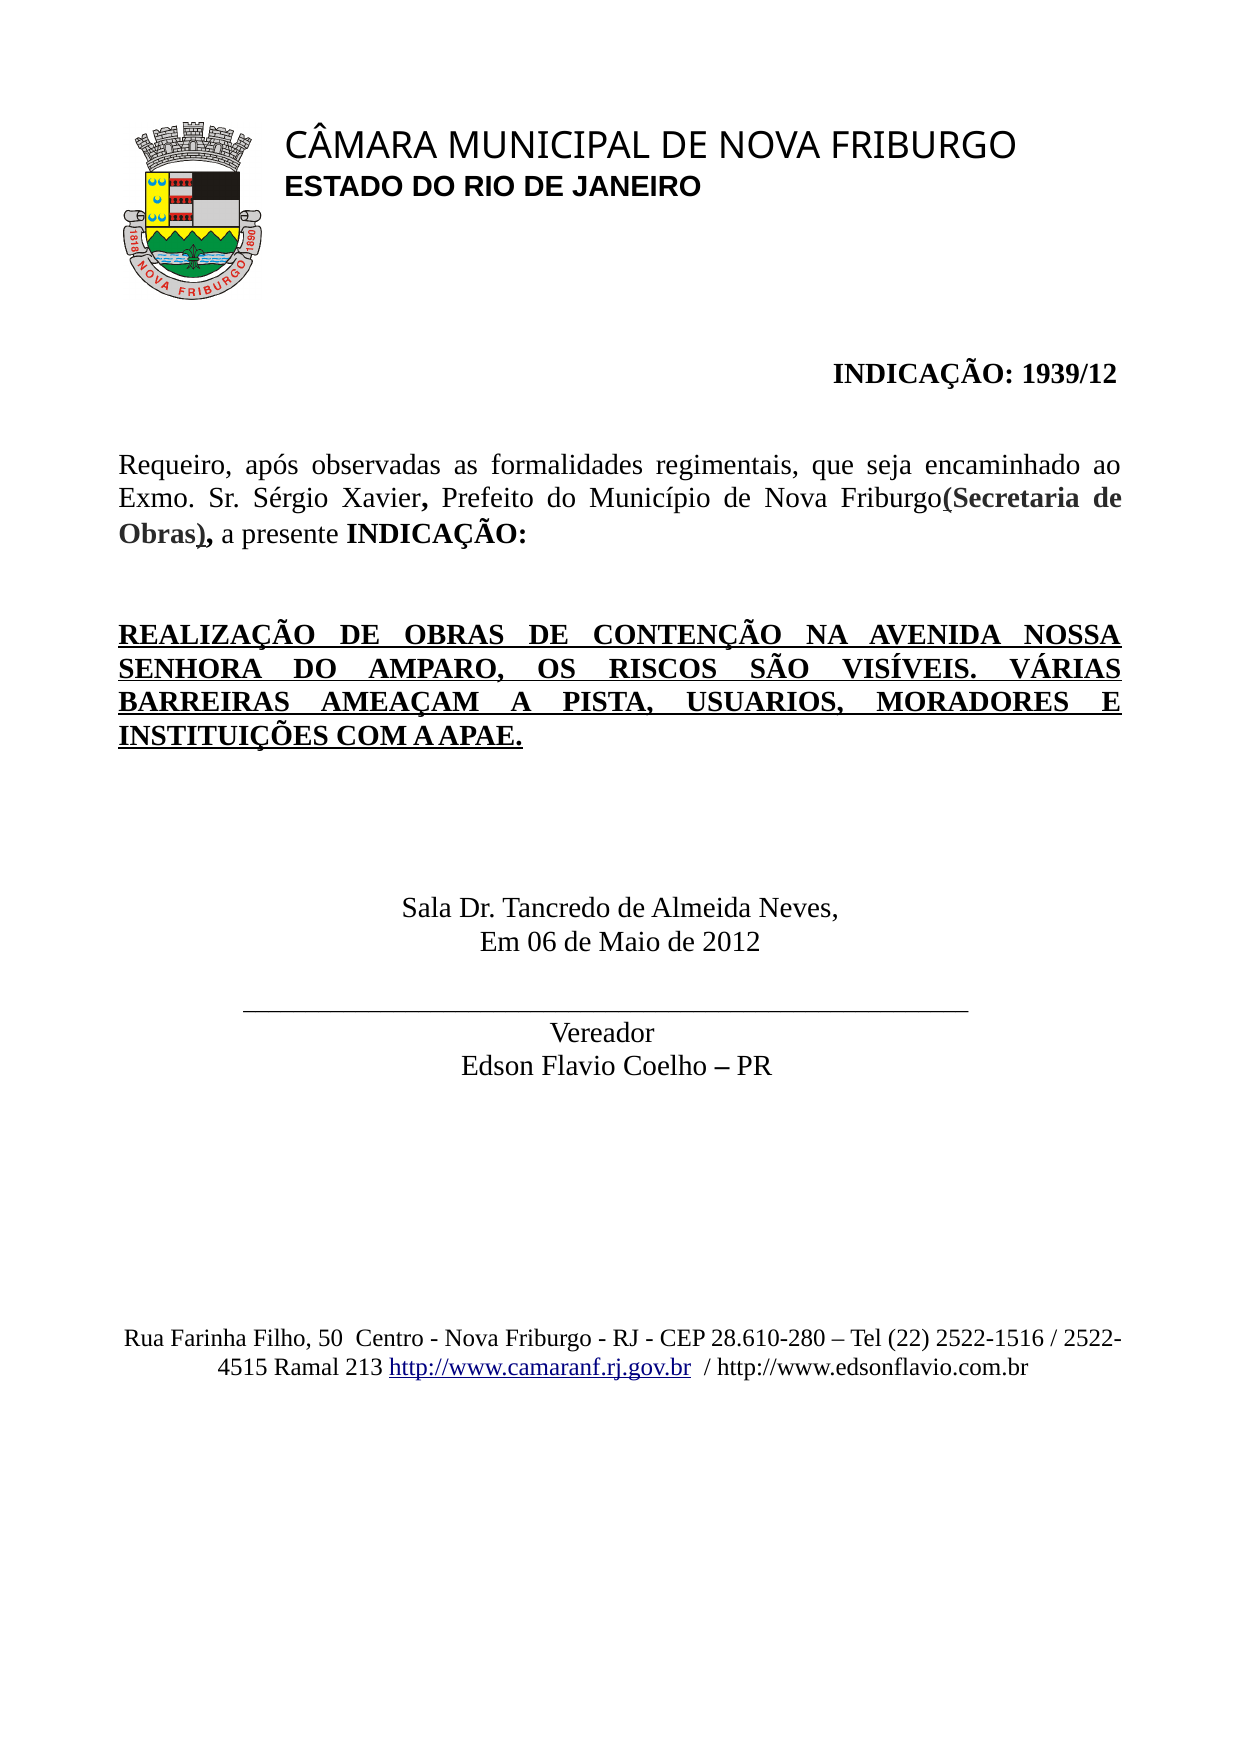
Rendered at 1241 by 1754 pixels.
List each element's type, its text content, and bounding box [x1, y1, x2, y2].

text Edson Flavio Coelho – PR [118, 1048, 1122, 1082]
text Em 06 de Maio de 2012 [118, 924, 1122, 957]
text CÂMARA MUNICIPAL DE NOVA FRIBURGO ESTADO DO RIO DE JANEIRO [118, 118, 1122, 303]
text REALIZAÇÃO DE OBRAS DE CONTENÇÃO NA AVENIDA NOSSA [118, 617, 1122, 646]
text INDICAÇÃO: 1939/12 [118, 356, 1122, 389]
text Rua Farinha Filho, 50 Centro - Nova Friburgo - RJ - CEP 28.610-280 – Tel (22) 2522-1516 / 2522-4515 Ramal 213 http://www.camaranf.rj.gov.br / http://www.edsonflavio.com.br [118, 1323, 1128, 1380]
text SENHORA DO AMPARO, OS RISCOS SÃO VISÍVEIS. VÁRIAS [118, 648, 1122, 680]
text Requeiro, após observadas as formalidades regimentais, que seja encaminhado ao Exmo. Sr. Sérgio Xavier, Prefeito do Município de Nova Friburgo(Secretaria de Obras), a presente INDICAÇÃO: [118, 447, 1122, 550]
text Sala Dr. Tancredo de Almeida Neves, [118, 890, 1122, 924]
text INSTITUIÇÕES COM A APAE. [118, 715, 1122, 751]
text __________________________________________________________ [118, 986, 1122, 1015]
text BARREIRAS AMEAÇAM A PISTA, USUARIOS, MORADORES E [118, 681, 1122, 713]
text Vereador [118, 1015, 1122, 1048]
